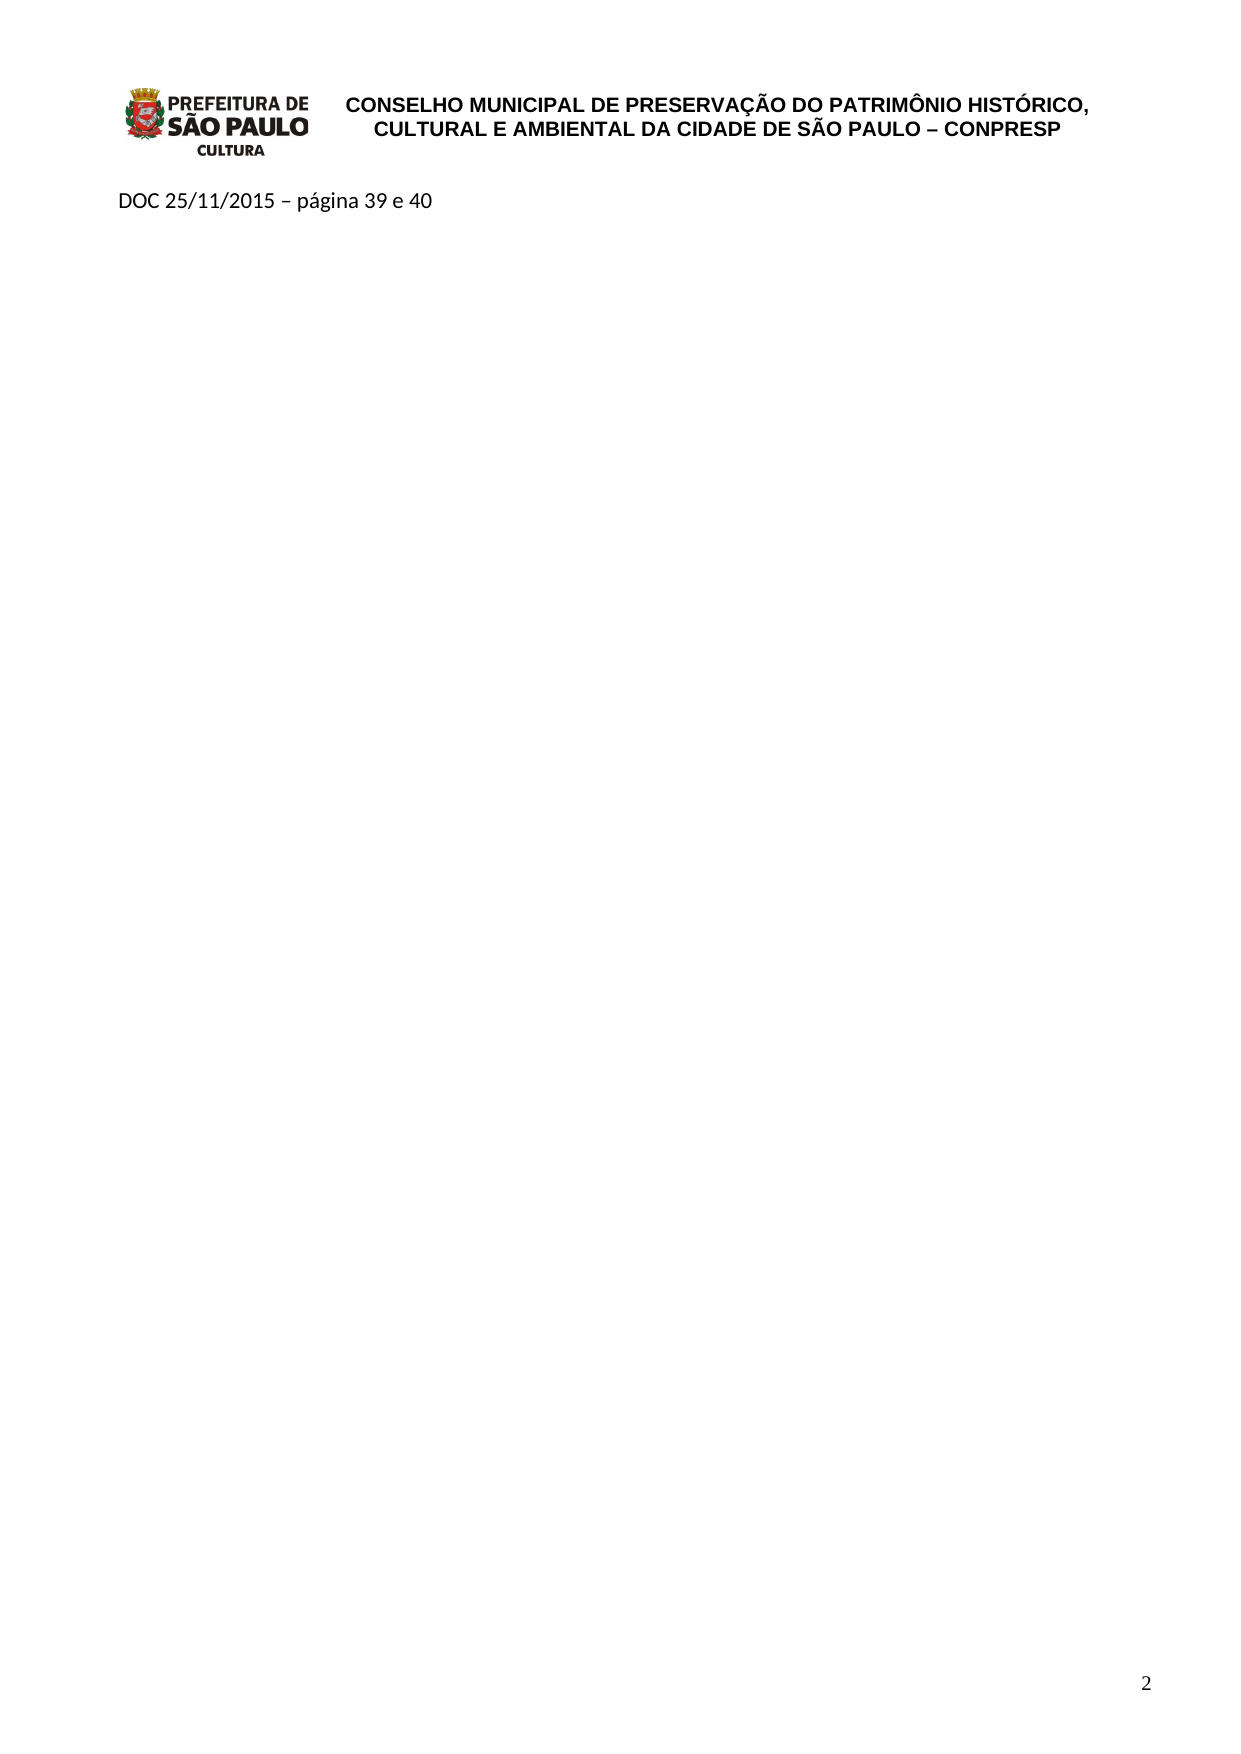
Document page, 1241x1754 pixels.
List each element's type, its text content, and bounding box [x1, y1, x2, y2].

text DOC 25/11/2015 – página 39 e 40 [118, 186, 1152, 214]
